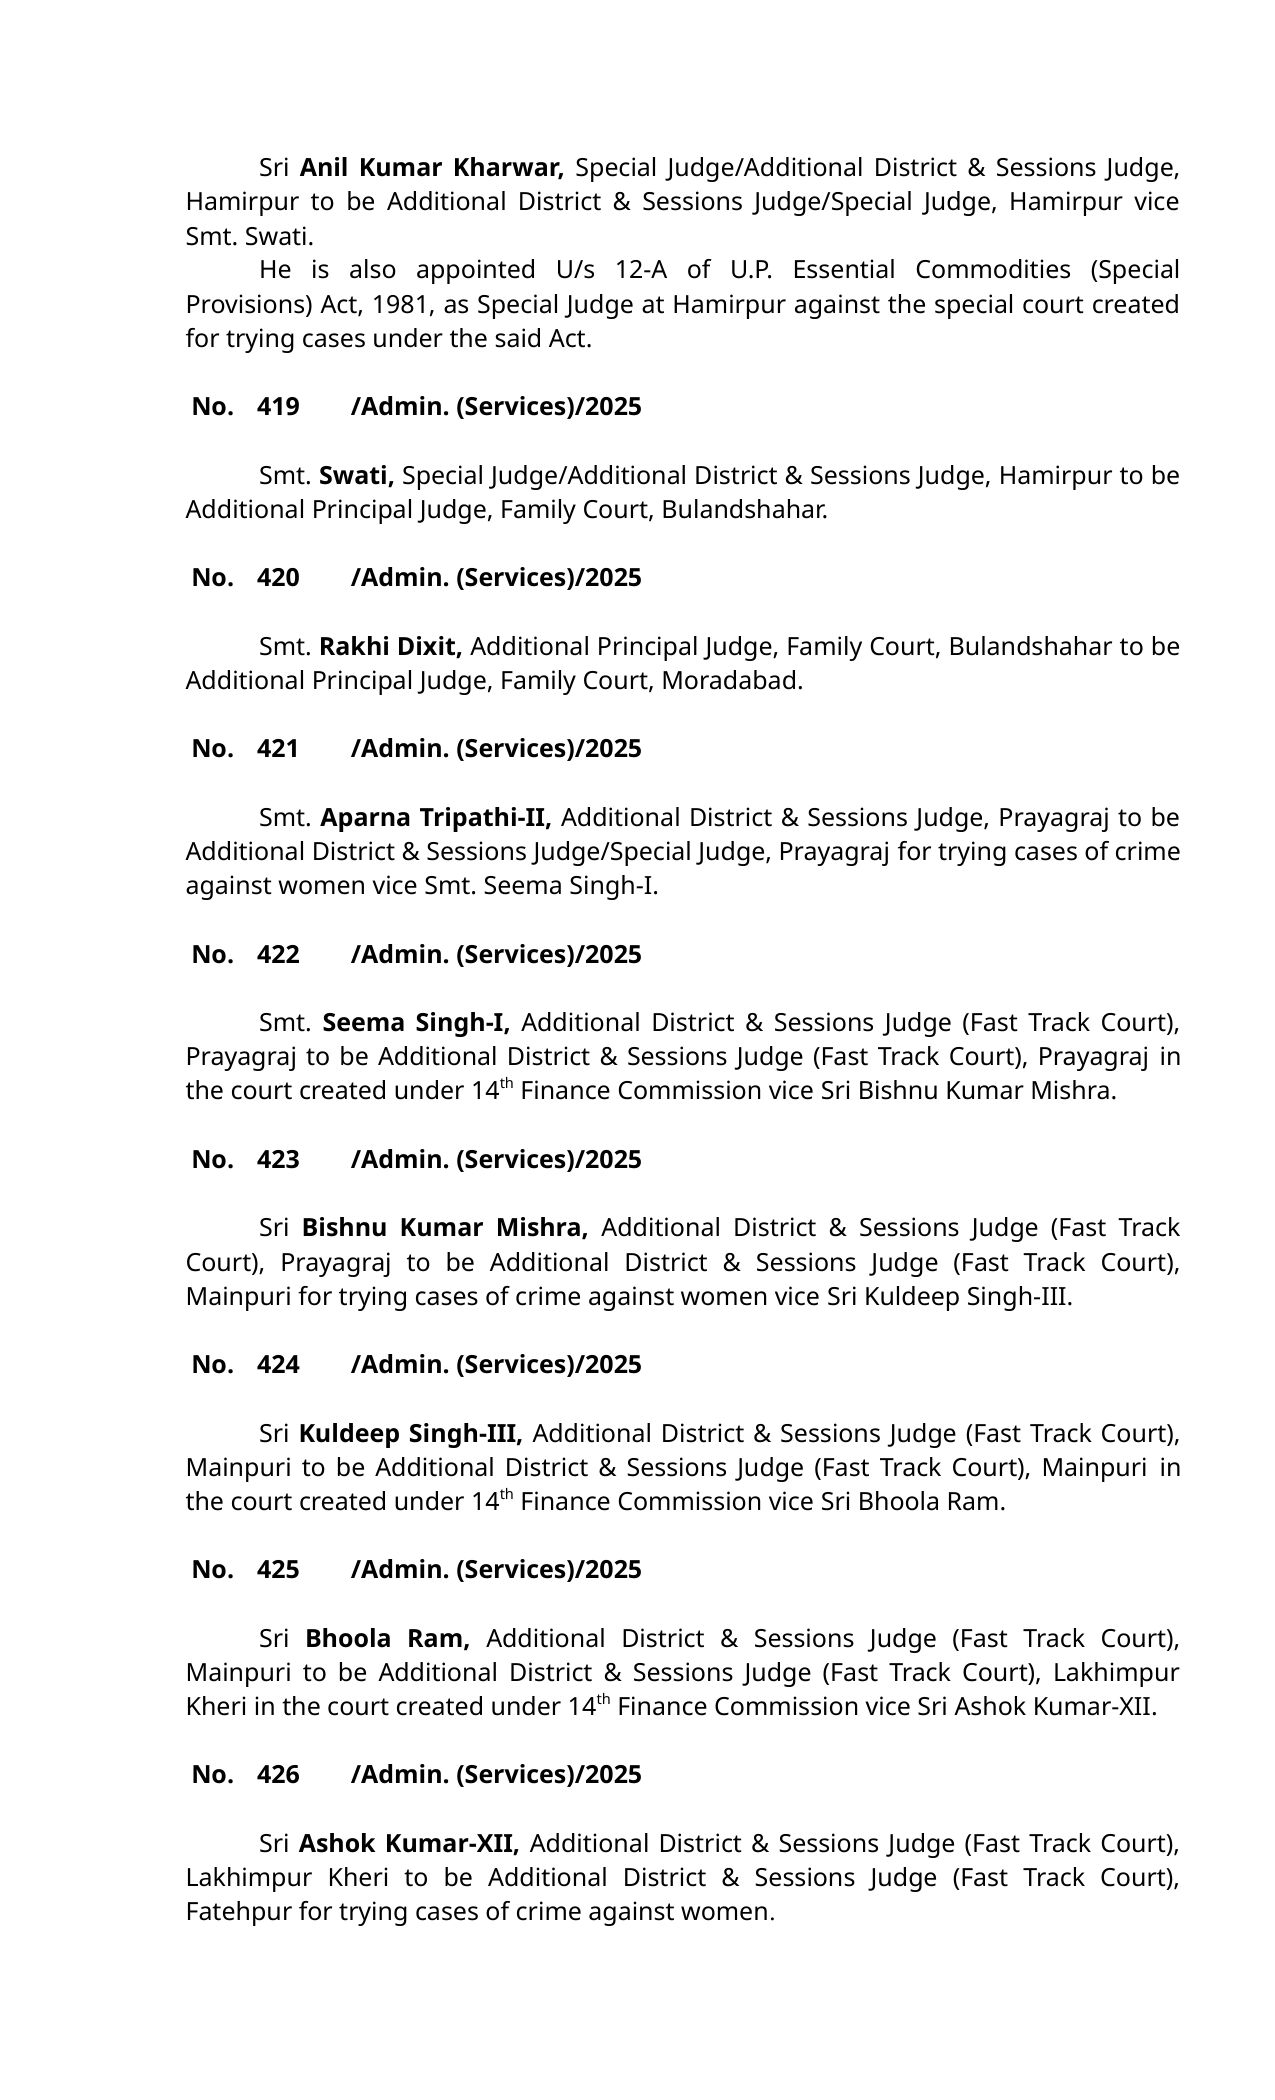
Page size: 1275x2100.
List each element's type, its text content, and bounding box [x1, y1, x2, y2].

table_header /Admin. (Services)/2025 [345, 383, 682, 429]
table_header /Admin. (Services)/2025 [345, 725, 682, 771]
table_header No. [185, 931, 251, 976]
subtitle Sri Ashok Kumar-XII, Additional District & Sessions Judge (Fast Track Court), Lakhimpur Kheri to be Additional District & Sessions Judge (Fast Track Court), Fatehpur for trying cases of crime against women. [185, 1826, 1181, 1928]
table_header No. [185, 554, 251, 600]
table_header /Admin. (Services)/2025 [345, 554, 682, 600]
subtitle Smt. Aparna Tripathi-II, Additional District & Sessions Judge, Prayagraj to be Additional District & Sessions Judge/Special Judge, Prayagraj for trying cases of crime against women vice Smt. Seema Singh-I. [185, 800, 1181, 902]
table_header [251, 554, 345, 600]
table_header [251, 1751, 345, 1797]
table_header [251, 1546, 345, 1592]
table_header [251, 383, 345, 429]
table_header /Admin. (Services)/2025 [345, 1341, 682, 1387]
subtitle Sri Bishnu Kumar Mishra, Additional District & Sessions Judge (Fast Track Court), Prayagraj to be Additional District & Sessions Judge (Fast Track Court), Mainpuri for trying cases of crime against women vice Sri Kuldeep Singh-III. [185, 1210, 1181, 1312]
subtitle He is also appointed U/s 12-A of U.P. Essential Commodities (Special Provisions) Act, 1981, as Special Judge at Hamirpur against the special court created for trying cases under the said Act. [185, 252, 1181, 354]
table_header [251, 1341, 345, 1387]
table_header No. [185, 1341, 251, 1387]
table_header No. [185, 383, 251, 429]
subtitle Smt. Rakhi Dixit, Additional Principal Judge, Family Court, Bulandshahar to be Additional Principal Judge, Family Court, Moradabad. [185, 628, 1181, 697]
table_header No. [185, 1546, 251, 1592]
subtitle Smt. Seema Singh-I, Additional District & Sessions Judge (Fast Track Court), Prayagraj to be Additional District & Sessions Judge (Fast Track Court), Prayagraj in the court created under 14th Finance Commission vice Sri Bishnu Kumar Mishra. [185, 1005, 1181, 1107]
table_header /Admin. (Services)/2025 [345, 931, 682, 976]
table_header [251, 1136, 345, 1181]
subtitle Sri Bhoola Ram, Additional District & Sessions Judge (Fast Track Court), Mainpuri to be Additional District & Sessions Judge (Fast Track Court), Lakhimpur Kheri in the court created under 14th Finance Commission vice Sri Ashok Kumar-XII. [185, 1621, 1181, 1723]
table_header /Admin. (Services)/2025 [345, 1136, 682, 1181]
table_header No. [185, 1136, 251, 1181]
subtitle Sri Kuldeep Singh-III, Additional District & Sessions Judge (Fast Track Court), Mainpuri to be Additional District & Sessions Judge (Fast Track Court), Mainpuri in the court created under 14th Finance Commission vice Sri Bhoola Ram. [185, 1415, 1181, 1517]
table_header No. [185, 1751, 251, 1797]
table_header /Admin. (Services)/2025 [345, 1546, 682, 1592]
table_header /Admin. (Services)/2025 [345, 1751, 682, 1797]
subtitle Smt. Swati, Special Judge/Additional District & Sessions Judge, Hamirpur to be Additional Principal Judge, Family Court, Bulandshahar. [185, 457, 1181, 526]
subtitle Sri Anil Kumar Kharwar, Special Judge/Additional District & Sessions Judge, Hamirpur to be Additional District & Sessions Judge/Special Judge, Hamirpur vice Smt. Swati. [185, 150, 1181, 252]
table_header [251, 725, 345, 771]
table_header No. [185, 725, 251, 771]
table_header [251, 931, 345, 976]
